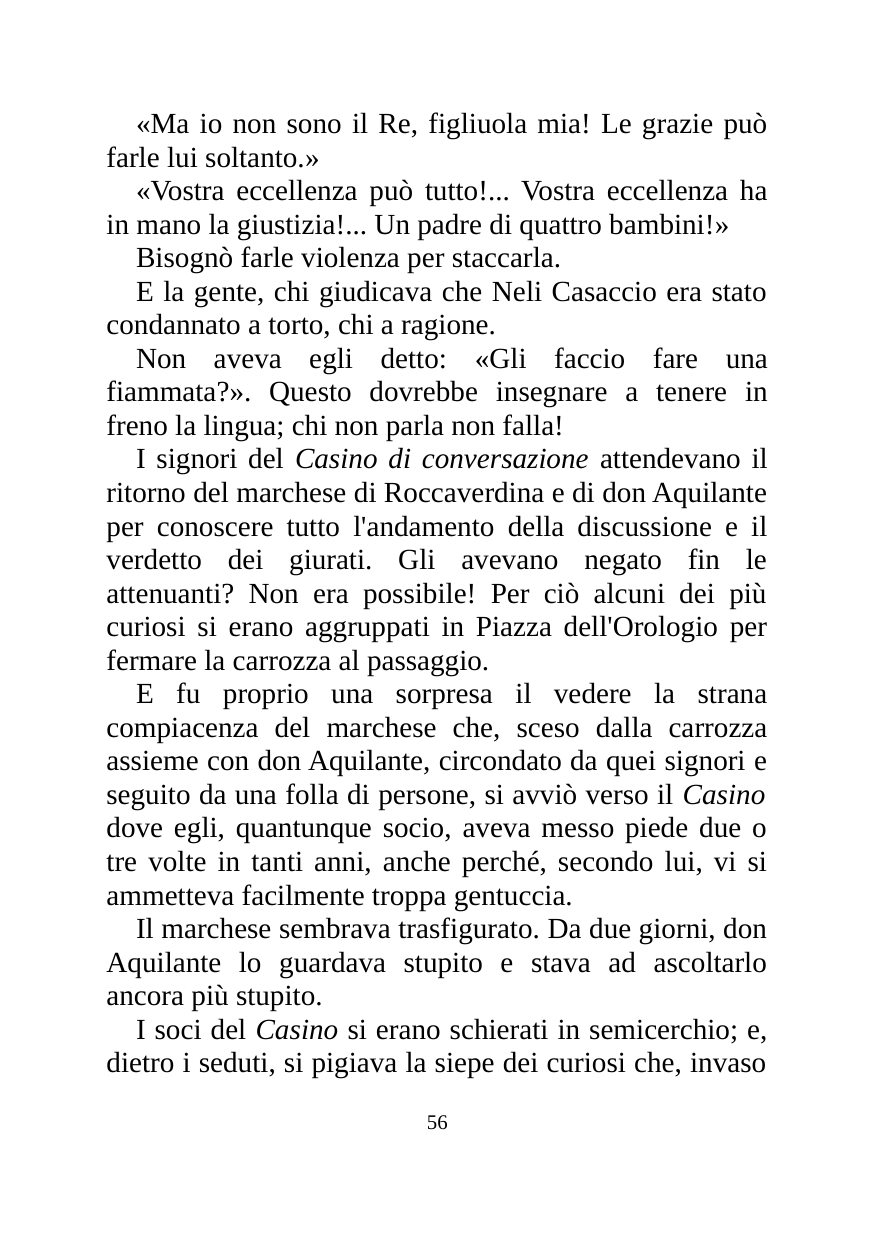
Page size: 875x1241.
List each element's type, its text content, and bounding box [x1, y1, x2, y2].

text Il marchese sembrava trasfigurato. Da due giorni, don Aquilante lo guardava stupito e stava ad ascoltarlo ancora più stupito. [106, 911, 768, 1012]
text «Vostra eccellenza può tutto!... Vostra eccellenza ha in mano la giustizia!... Un padre di quattro bambini!» [106, 173, 768, 240]
text E la gente, chi giudicava che Neli Casaccio era stato condannato a torto, chi a ragione. [106, 274, 768, 341]
text Bisognò farle violenza per staccarla. [106, 240, 768, 274]
text E fu proprio una sorpresa il vedere la strana compiacenza del marchese che, sceso dalla carrozza assieme con don Aquilante, circondato da quei signori e seguito da una folla di persone, si avviò verso il Casino dove egli, quantunque socio, aveva messo piede due o tre volte in tanti anni, anche perché, secondo lui, vi si ammetteva facilmente troppa gentuccia. [106, 676, 768, 911]
text Non aveva egli detto: «Gli faccio fare una fiammata?». Questo dovrebbe insegnare a tenere in freno la lingua; chi non parla non falla! [106, 341, 768, 442]
text I signori del Casino di conversazione attendevano il ritorno del marchese di Roccaverdina e di don Aquilante per conoscere tutto l'andamento della discussione e il verdetto dei giurati. Gli avevano negato fin le attenuanti? Non era possibile! Per ciò alcuni dei più curiosi si erano aggruppati in Piazza dell'Orologio per fermare la carrozza al passaggio. [106, 442, 768, 676]
text I soci del Casino si erano schierati in semicerchio; e, dietro i seduti, si pigiava la siepe dei curiosi che, invaso [106, 1012, 768, 1079]
text «Ma io non sono il Re, figliuola mia! Le grazie può farle lui soltanto.» [106, 106, 768, 173]
